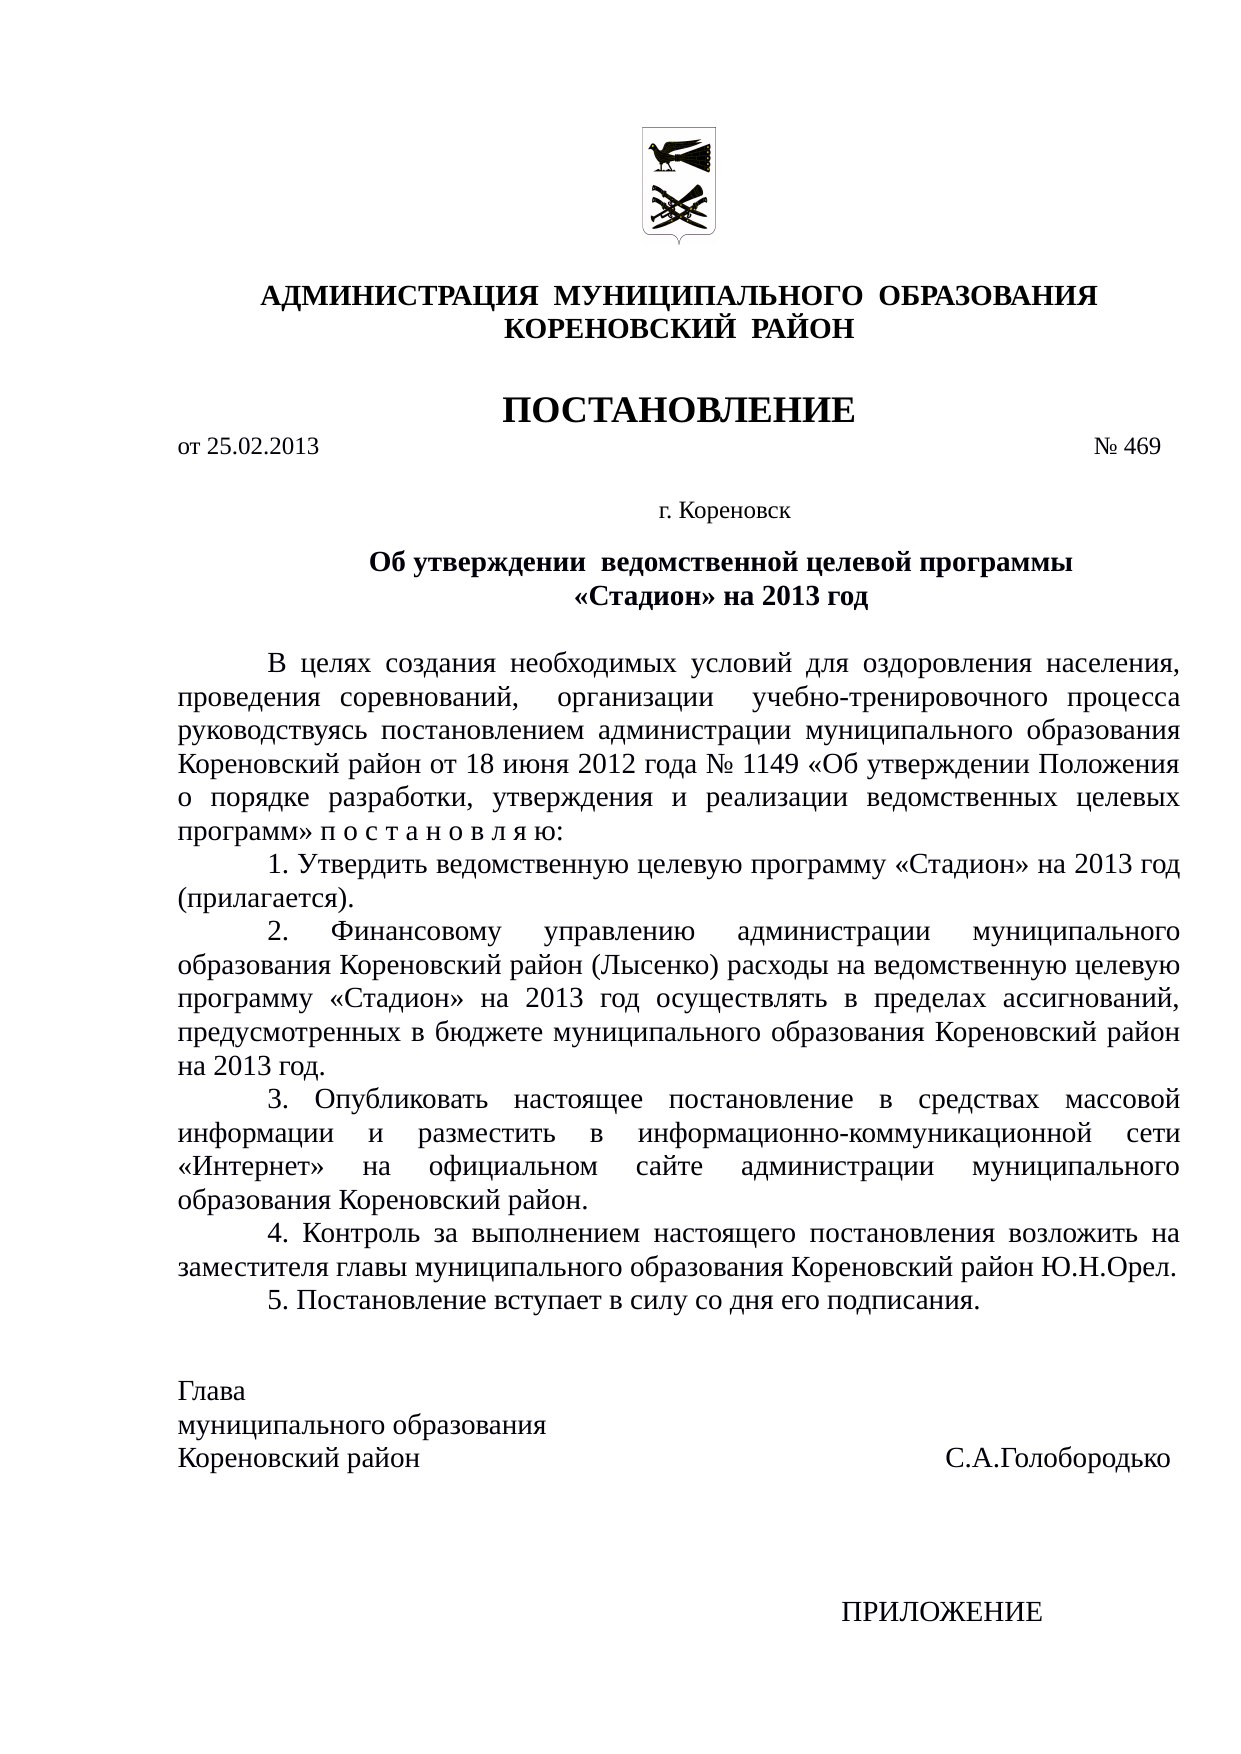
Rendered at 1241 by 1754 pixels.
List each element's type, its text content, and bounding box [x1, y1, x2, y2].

text Об утверждении ведомственной целевой программы [177, 544, 1181, 578]
picture [642, 127, 716, 245]
text 4. Контроль за выполнением настоящего постановления возложить на заместителя главы муниципального образования Кореновский район Ю.Н.Орел. [177, 1215, 1181, 1282]
subtitle ПОСТАНОВЛЕНИЕ [177, 388, 1181, 431]
text Глава [177, 1373, 1181, 1407]
text ПРИЛОЖЕНИЕ [841, 1594, 1181, 1628]
text 3. Опубликовать настоящее постановление в средствах массовой информации и разместить в информационно-коммуникационной сети «Интернет» на официальном сайте администрации муниципального образования Кореновский район. [177, 1081, 1181, 1215]
text от 25.02.2013 № 469 [177, 431, 1181, 460]
text «Стадион» на 2013 год [177, 578, 1181, 612]
text 5. Постановление вступает в силу со дня его подписания. [177, 1282, 1181, 1316]
text г. Кореновск [177, 495, 1181, 524]
text В целях создания необходимых условий для оздоровления населения, проведения соревнований, организации учебно-тренировочного процесса руководствуясь постановлением администрации муниципального образования Кореновский район от 18 июня 2012 года № 1149 «Об утверждении Положения о порядке разработки, утверждения и реализации ведомственных целевых программ» п о с т а н о в л я ю: [177, 645, 1181, 846]
text 1. Утвердить ведомственную целевую программу «Стадион» на 2013 год (прилагается). [177, 846, 1181, 913]
subtitle АДМИНИСТРАЦИЯ МУНИЦИПАЛЬНОГО ОБРАЗОВАНИЯ [177, 278, 1181, 311]
text муниципального образования [177, 1407, 1181, 1441]
text Кореновский район С.А.Голобородько [177, 1441, 1181, 1474]
text 2. Финансовому управлению администрации муниципального образования Кореновский район (Лысенко) расходы на ведомственную целевую программу «Стадион» на 2013 год осуществлять в пределах ассигнований, предусмотренных в бюджете муниципального образования Кореновский район на 2013 год. [177, 913, 1181, 1081]
subtitle КОРЕНОВСКИЙ РАЙОН [177, 311, 1181, 345]
